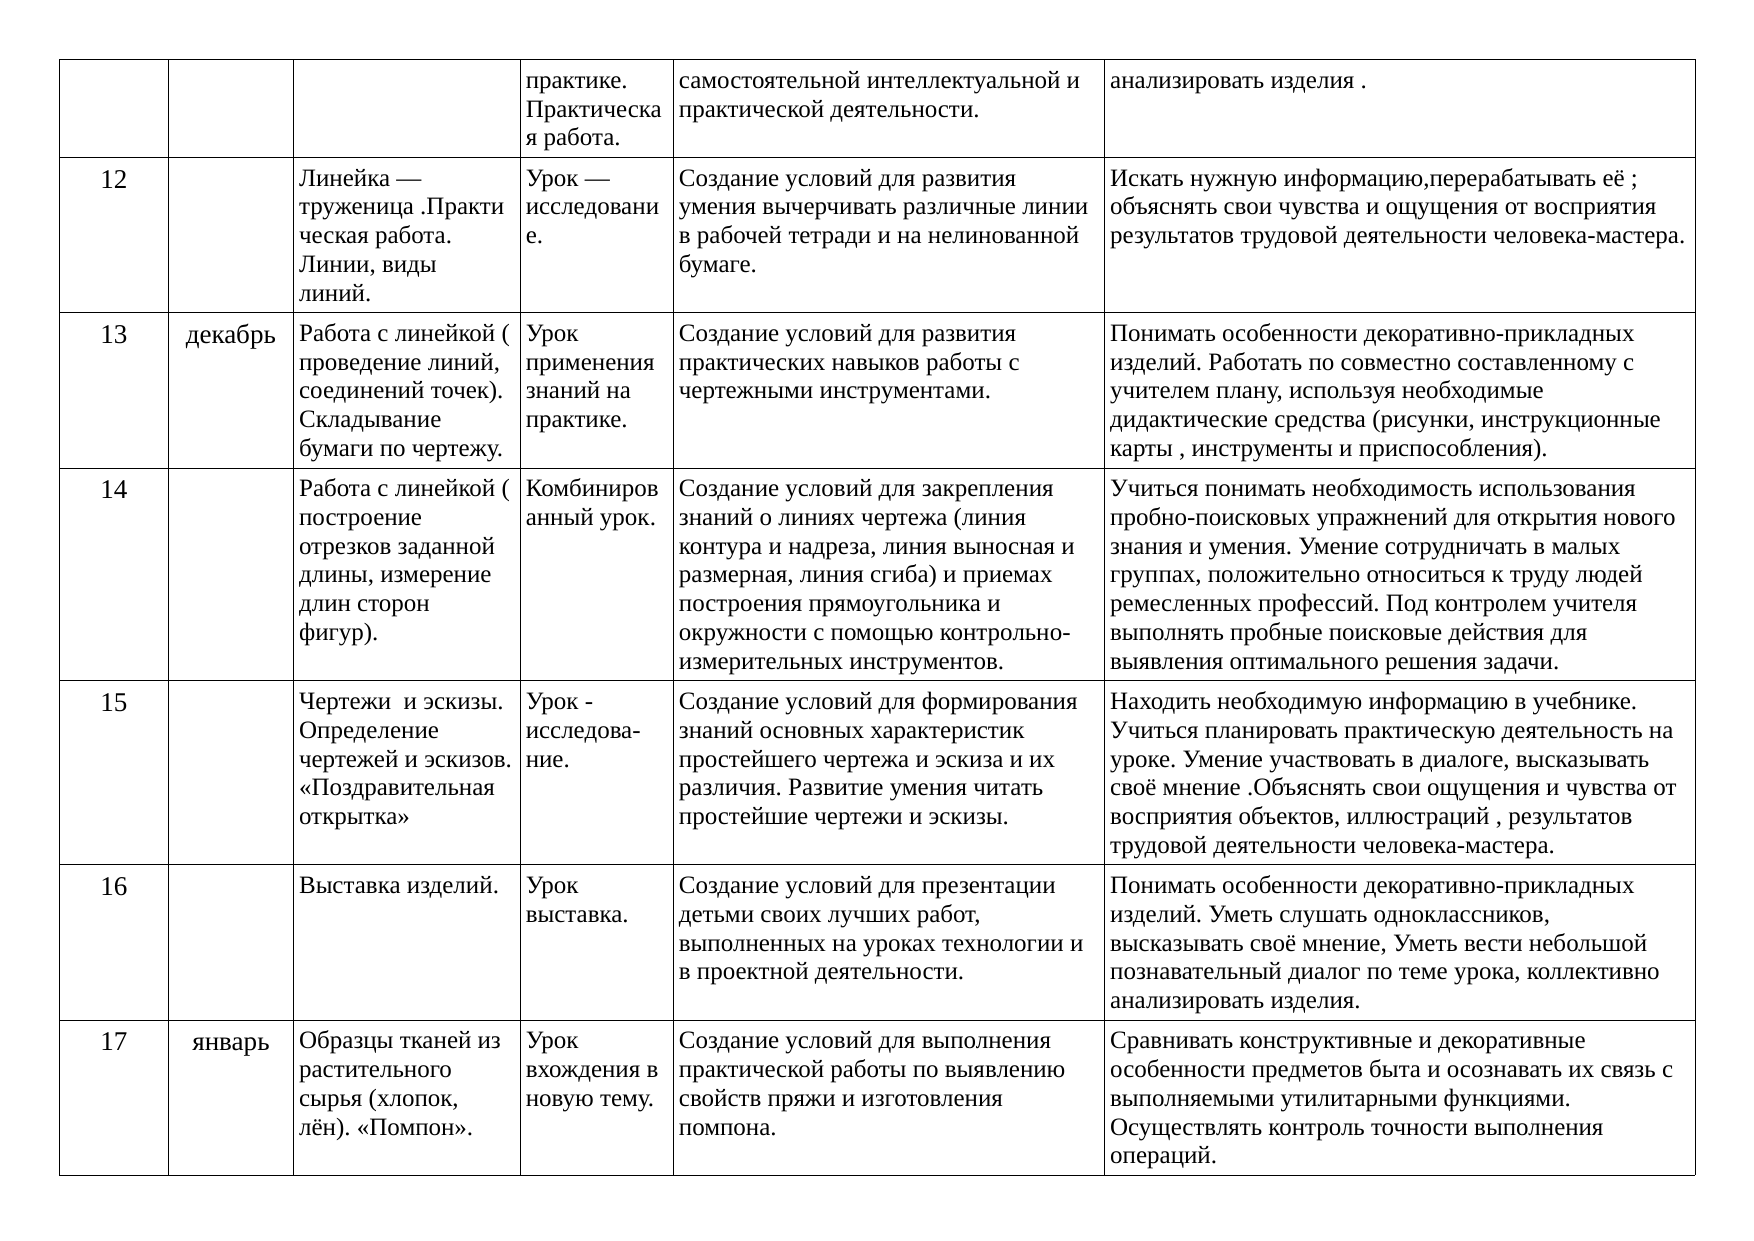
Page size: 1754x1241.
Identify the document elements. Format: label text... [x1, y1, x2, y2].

table_cell Комбинированный урок. [521, 469, 673, 680]
table_cell Урок - исследова-ние. [521, 681, 673, 864]
table_cell Работа с линейкой ( построение отрезков заданной длины, измерение длин сторон фигур). [294, 469, 520, 680]
table_cell Работа с линейкой ( проведение линий, соединений точек). Складывание бумаги по чертежу. [294, 313, 520, 467]
table_cell 15 [60, 681, 168, 864]
table_cell 13 [60, 313, 168, 467]
table_cell Линейка — труженица .Практическая работа. Линии, виды линий. [294, 158, 520, 312]
table_cell [169, 158, 293, 312]
table_cell [169, 469, 293, 680]
table_cell Создание условий для развития практических навыков работы с чертежными инструментами. [674, 313, 1104, 467]
table_cell [294, 60, 520, 157]
table_cell 16 [60, 865, 168, 1020]
table_cell Урок выставка. [521, 865, 673, 1020]
table_cell [169, 865, 293, 1020]
table_cell [169, 60, 293, 157]
table_cell Учиться понимать необходимость использования пробно-поисковых упражнений для открытия нового знания и умения. Умение сотрудничать в малых группах, положительно относиться к труду людей ремесленных профессий. Под контролем учителя выполнять пробные поисковые действия для выявления оптимального решения задачи. [1105, 469, 1695, 680]
table_cell Урок — исследование. [521, 158, 673, 312]
table_cell практике. Практическая работа. [521, 60, 673, 157]
table_cell Понимать особенности декоративно-прикладных изделий. Работать по совместно составленному с учителем плану, используя необходимые дидактические средства (рисунки, инструкционные карты , инструменты и приспособления). [1105, 313, 1695, 467]
table_cell Создание условий для формирования знаний основных характеристик простейшего чертежа и эскиза и их различия. Развитие умения читать простейшие чертежи и эскизы. [674, 681, 1104, 864]
table_cell [60, 60, 168, 157]
table_cell Понимать особенности декоративно-прикладных изделий. Уметь слушать одноклассников, высказывать своё мнение, Уметь вести небольшой познавательный диалог по теме урока, коллективно анализировать изделия. [1105, 865, 1695, 1020]
table_cell Создание условий для выполнения практической работы по выявлению свойств пряжи и изготовления помпона. [674, 1021, 1104, 1175]
table_cell Находить необходимую информацию в учебнике. Учиться планировать практическую деятельность на уроке. Умение участвовать в диалоге, высказывать своё мнение .Объяснять свои ощущения и чувства от восприятия объектов, иллюстраций , результатов трудовой деятельности человека-мастера. [1105, 681, 1695, 864]
table_cell Чертежи и эскизы. Определение чертежей и эскизов. «Поздравительная открытка» [294, 681, 520, 864]
table_cell Создание условий для презентации детьми своих лучших работ, выполненных на уроках технологии и в проектной деятельности. [674, 865, 1104, 1020]
table_cell Создание условий для закрепления знаний о линиях чертежа (линия контура и надреза, линия выносная и размерная, линия сгиба) и приемах построения прямоугольника и окружности с помощью контрольно-измерительных инструментов. [674, 469, 1104, 680]
table_cell Урок вхождения в новую тему. [521, 1021, 673, 1175]
table_cell [169, 681, 293, 864]
table_cell Искать нужную информацию,перерабатывать её ; объяснять свои чувства и ощущения от восприятия результатов трудовой деятельности человека-мастера. [1105, 158, 1695, 312]
table_cell 12 [60, 158, 168, 312]
table_cell анализировать изделия . [1105, 60, 1695, 157]
table_cell Сравнивать конструктивные и декоративные особенности предметов быта и осознавать их связь с выполняемыми утилитарными функциями. Осуществлять контроль точности выполнения операций. [1105, 1021, 1695, 1175]
table_cell декабрь [169, 313, 293, 467]
table_cell Выставка изделий. [294, 865, 520, 1020]
table_cell Образцы тканей из растительного сырья (хлопок, лён). «Помпон». [294, 1021, 520, 1175]
table_cell 14 [60, 469, 168, 680]
table_cell январь [169, 1021, 293, 1175]
table_cell Создание условий для развития умения вычерчивать различные линии в рабочей тетради и на нелинованной бумаге. [674, 158, 1104, 312]
table_cell 17 [60, 1021, 168, 1175]
table_cell Урок применения знаний на практике. [521, 313, 673, 467]
table_cell самостоятельной интеллектуальной и практической деятельности. [674, 60, 1104, 157]
